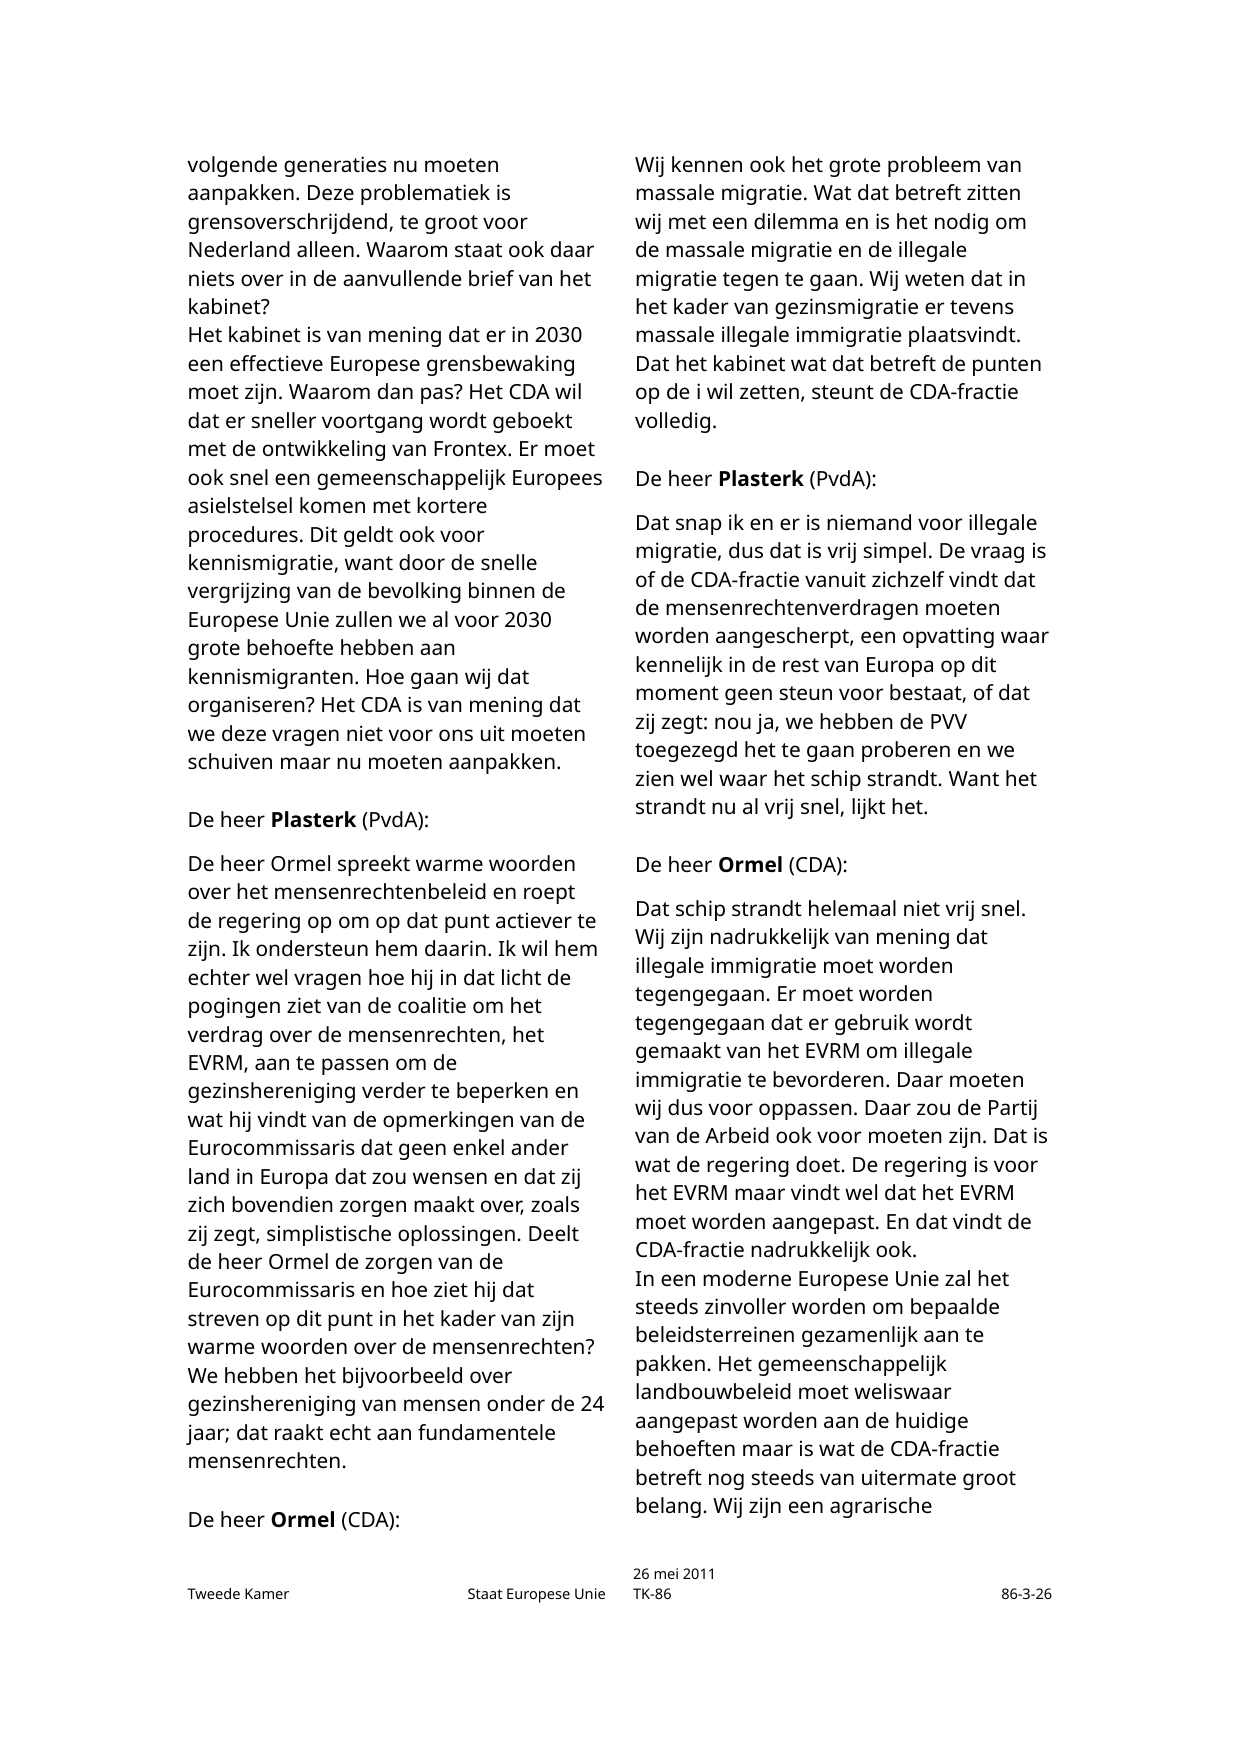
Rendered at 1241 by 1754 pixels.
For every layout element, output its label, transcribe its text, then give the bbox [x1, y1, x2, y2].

text Dat snap ik en er is niemand voor illegale migratie, dus dat is vrij simpel. De vraag is of de CDA-fractie vanuit zichzelf vindt dat de mensenrechtenverdragen moeten worden aangescherpt, een opvatting waar kennelijk in de rest van Europa op dit moment geen steun voor bestaat, of dat zij zegt: nou ja, we hebben de PVV toegezegd het te gaan proberen en we zien wel waar het schip strandt. Want het strandt nu al vrij snel, lijkt het. [635, 508, 1053, 821]
text In een moderne Europese Unie zal het steeds zinvoller worden om bepaalde beleidsterreinen gezamenlijk aan te pakken. Het gemeenschappelijk landbouwbeleid moet weliswaar aangepast worden aan de huidige behoeften maar is wat de CDA-fractie betreft nog steeds van uitermate groot belang. Wij zijn een agrarische [635, 1264, 1053, 1520]
text De heer Plasterk (PvdA): [187, 806, 605, 834]
text Wij kennen ook het grote probleem van massale migratie. Wat dat betreft zitten wij met een dilemma en is het nodig om de massale migratie en de illegale migratie tegen te gaan. Wij weten dat in het kader van gezinsmigratie er tevens massale illegale immigratie plaatsvindt. Dat het kabinet wat dat betreft de punten op de i wil zetten, steunt de CDA-fractie volledig. [635, 150, 1053, 434]
text De heer Ormel spreekt warme woorden over het mensenrechtenbeleid en roept de regering op om op dat punt actiever te zijn. Ik ondersteun hem daarin. Ik wil hem echter wel vragen hoe hij in dat licht de pogingen ziet van de coalitie om het verdrag over de mensenrechten, het EVRM, aan te passen om de gezinshereniging verder te beperken en wat hij vindt van de opmerkingen van de Eurocommissaris dat geen enkel ander land in Europa dat zou wensen en dat zij zich bovendien zorgen maakt over, zoals zij zegt, simplistische oplossingen. Deelt de heer Ormel de zorgen van de Eurocommissaris en hoe ziet hij dat streven op dit punt in het kader van zijn warme woorden over de mensenrechten? We hebben het bijvoorbeeld over gezinshereniging van mensen onder de 24 jaar; dat raakt echt aan fundamentele mensenrechten. [187, 849, 605, 1475]
text De heer Ormel (CDA): [187, 1505, 605, 1533]
text volgende generaties nu moeten aanpakken. Deze problematiek is grensoverschrijdend, te groot voor Nederland alleen. Waarom staat ook daar niets over in de aanvullende brief van het kabinet? [187, 150, 605, 321]
text De heer Plasterk (PvdA): [635, 464, 1053, 493]
text Het kabinet is van mening dat er in 2030 een effectieve Europese grensbewaking moet zijn. Waarom dan pas? Het CDA wil dat er sneller voortgang wordt geboekt met de ontwikkeling van Frontex. Er moet ook snel een gemeenschappelijk Europees asielstelsel komen met kortere procedures. Dit geldt ook voor kennismigratie, want door de snelle vergrijzing van de bevolking binnen de Europese Unie zullen we al voor 2030 grote behoefte hebben aan kennismigranten. Hoe gaan wij dat organiseren? Het CDA is van mening dat we deze vragen niet voor ons uit moeten schuiven maar nu moeten aanpakken. [187, 321, 605, 776]
text Dat schip strandt helemaal niet vrij snel. Wij zijn nadrukkelijk van mening dat illegale immigratie moet worden tegengegaan. Er moet worden tegengegaan dat er gebruik wordt gemaakt van het EVRM om illegale immigratie te bevorderen. Daar moeten wij dus voor oppassen. Daar zou de Partij van de Arbeid ook voor moeten zijn. Dat is wat de regering doet. De regering is voor het EVRM maar vindt wel dat het EVRM moet worden aangepast. En dat vindt de CDA-fractie nadrukkelijk ook. [635, 894, 1053, 1264]
text De heer Ormel (CDA): [635, 851, 1053, 879]
